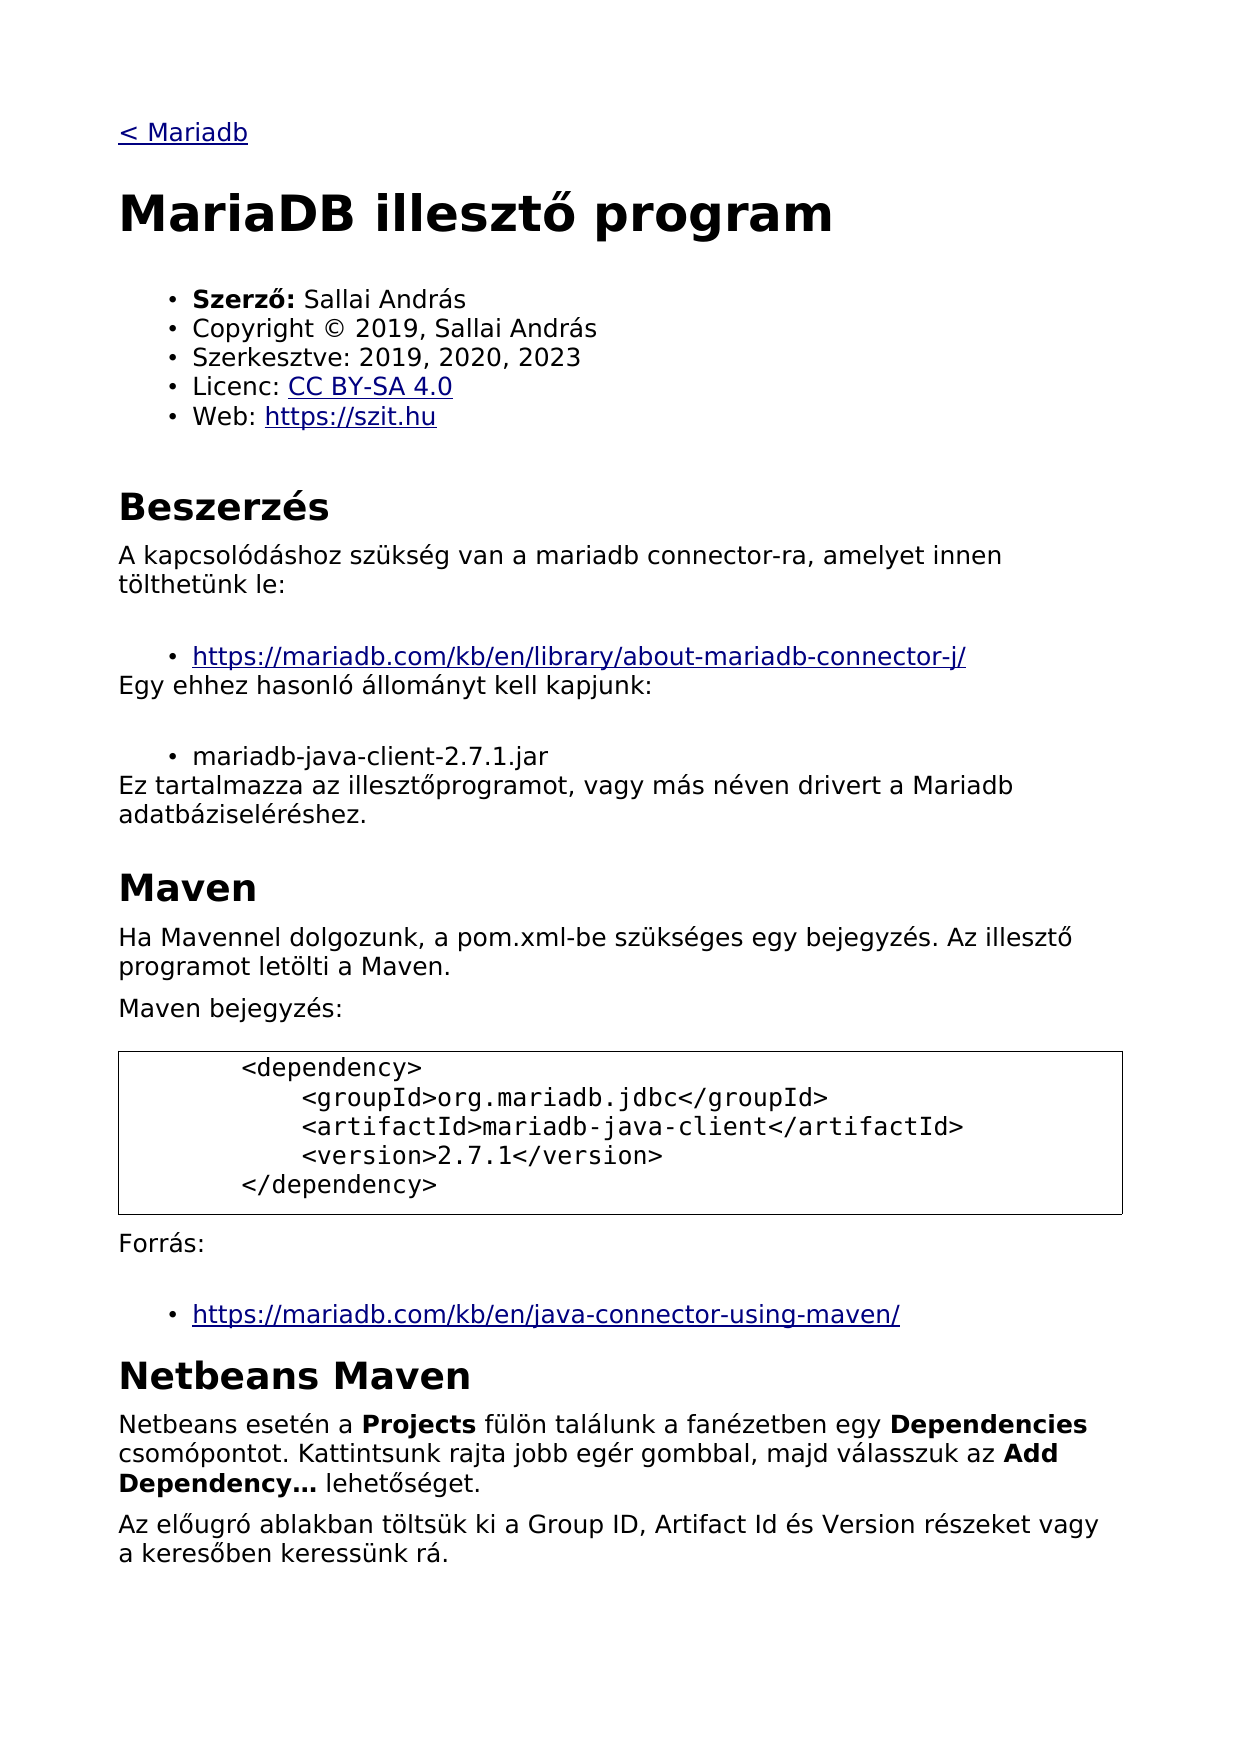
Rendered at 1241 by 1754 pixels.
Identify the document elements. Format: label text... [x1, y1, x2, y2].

list Szerző: Sallai András [177, 285, 1122, 314]
text Az előugró ablakban töltsük ki a Group ID, Artifact Id és Version részeket vagy a keresőben keressünk rá. [118, 1510, 1122, 1569]
text A kapcsolódáshoz szükség van a mariadb connector-ra, amelyet innen tölthetünk le: [118, 541, 1122, 600]
text < Mariadb [118, 118, 1122, 147]
list https://mariadb.com/kb/en/java-connector-using-maven/ [177, 1300, 1122, 1329]
subtitle Netbeans Maven [118, 1354, 1122, 1398]
text Netbeans esetén a Projects fülön találunk a fanézetben egy Dependencies csomópontot. Kattintsunk rajta jobb egér gombbal, majd válasszuk az Add Dependency… lehetőséget. [118, 1410, 1122, 1498]
list https://mariadb.com/kb/en/library/about-mariadb-connector-j/ [177, 642, 1122, 671]
text Maven bejegyzés: [118, 994, 1122, 1023]
list Szerkesztve: 2019, 2020, 2023 [177, 343, 1122, 372]
list Web: https://szit.hu [177, 402, 1122, 431]
list Licenc: CC BY-SA 4.0 [177, 372, 1122, 402]
list Copyright © 2019, Sallai András [177, 314, 1122, 343]
list mariadb-java-client-2.7.1.jar [177, 742, 1122, 771]
subtitle Beszerzés [118, 485, 1122, 529]
subtitle MariaDB illesztő program [118, 185, 1122, 243]
text Egy ehhez hasonló állományt kell kapjunk: [118, 671, 1122, 700]
text Forrás: [118, 1229, 1122, 1258]
text Ha Mavennel dolgozunk, a pom.xml-be szükséges egy bejegyzés. Az illesztő programot letölti a Maven. [118, 923, 1122, 982]
table_header <dependency> <groupId>org.mariadb.jdbc</groupId> <artifactId>mariadb-java-client</artifactId> <version>2.7.1</version> </dependency> [119, 1052, 1122, 1214]
text Ez tartalmazza az illesztőprogramot, vagy más néven drivert a Mariadb adatbáziseléréshez. [118, 771, 1122, 829]
subtitle Maven [118, 867, 1122, 911]
